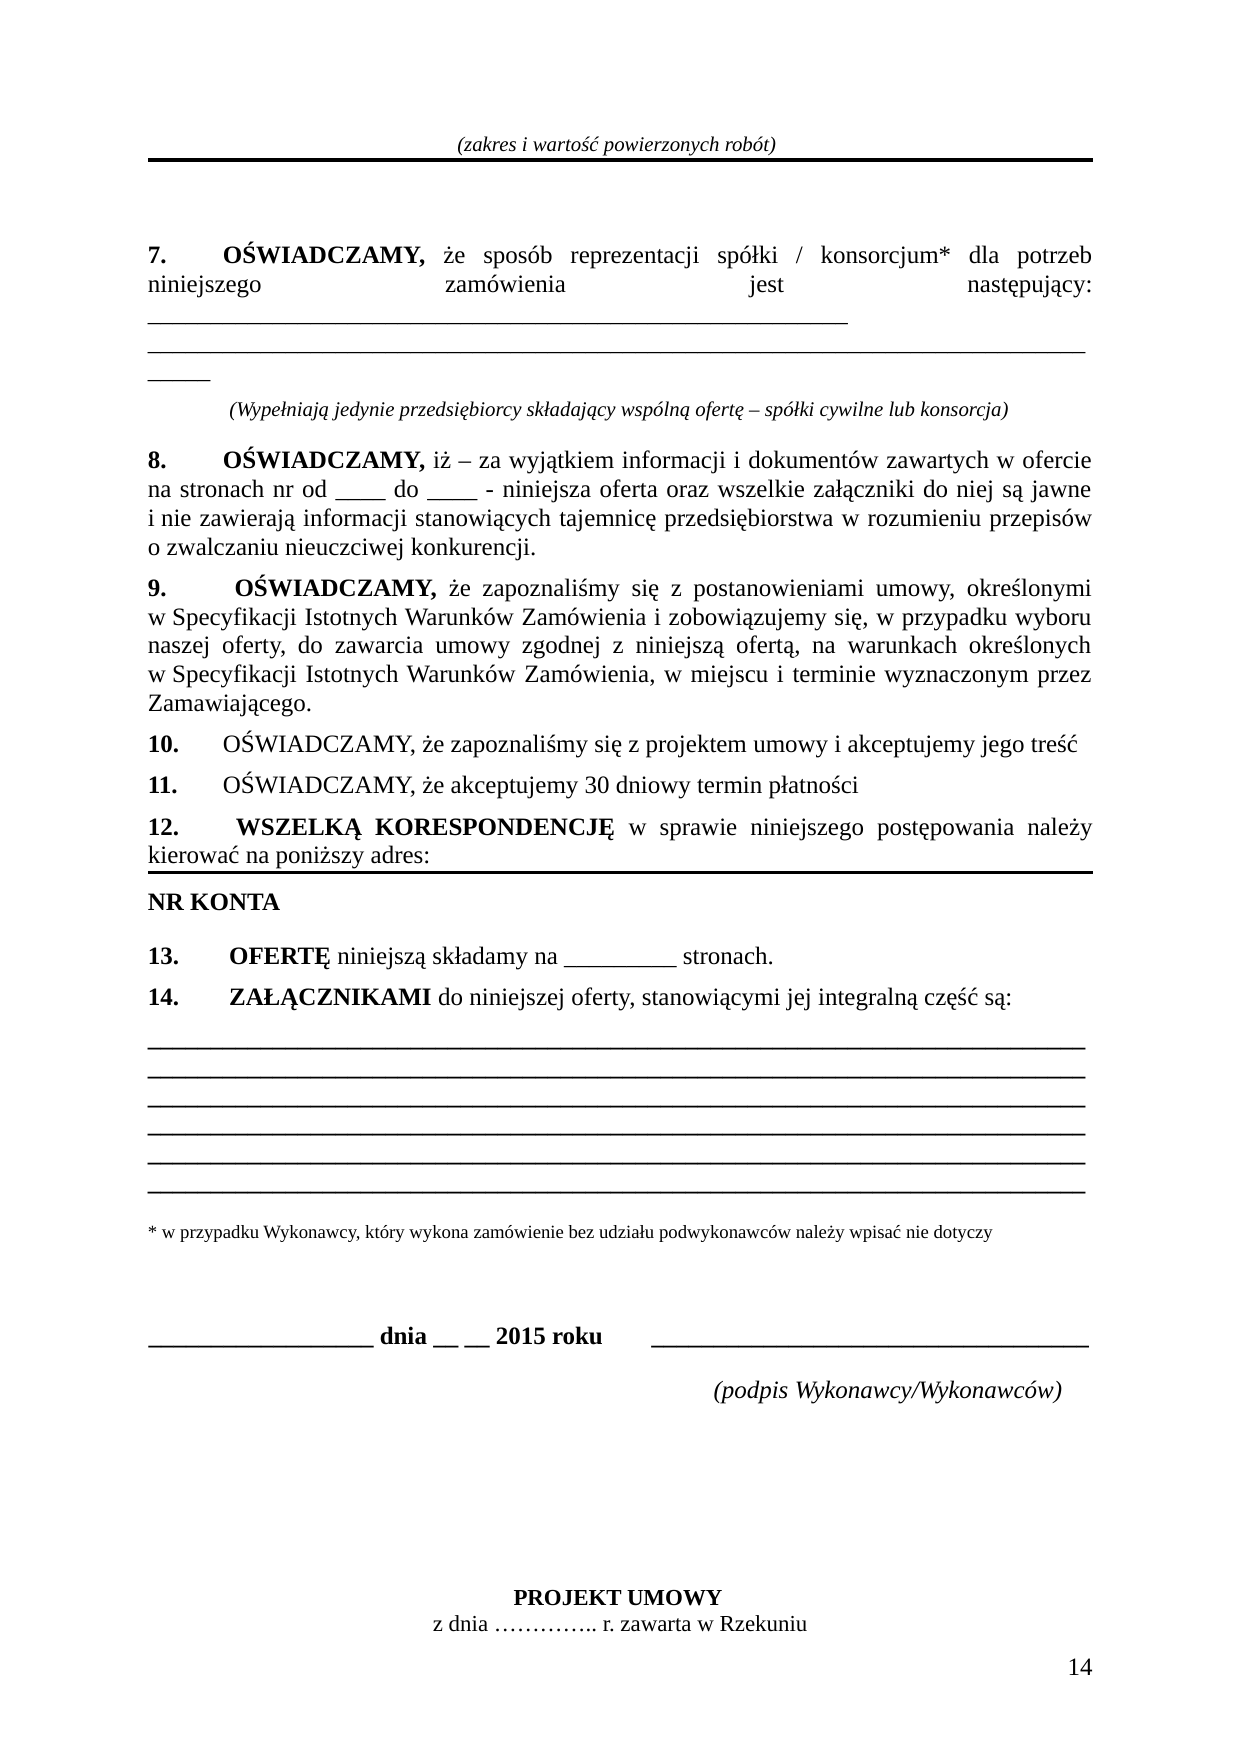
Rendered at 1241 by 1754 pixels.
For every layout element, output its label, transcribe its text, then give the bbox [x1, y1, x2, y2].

text z dnia ………….. r. zawarta w Rzekuniu [148, 1610, 1093, 1637]
text __________________ dnia __ __ 2015 roku ___________________________________ [148, 1321, 1093, 1350]
list OŚWIADCZAMY, że akceptujemy 30 dniowy termin płatności [148, 771, 1093, 799]
text __________________________________________________________________________________________________________________________________________________________________________________________________________________________________________________________________________________________________________________________________________________________________________________________________________________________________________________________________ [148, 1023, 1093, 1196]
text * w przypadku Wykonawcy, który wykona zamówienie bez udziału podwykonawców należy wpisać nie dotyczy [148, 1221, 1093, 1242]
list WSZELKĄ KORESPONDENCJĘ w sprawie niniejszego postępowania należy kierować na poniższy adres: [148, 812, 1093, 871]
list OŚWIADCZAMY, iż – za wyjątkiem informacji i dokumentów zawartych w ofercie na stronach nr od ____ do ____ - niniejsza oferta oraz wszelkie załączniki do niej są jawne i nie zawierają informacji stanowiących tajemnicę przedsiębiorstwa w rozumieniu przepisów o zwalczaniu nieuczciwej konkurencji. [148, 446, 1093, 561]
text (podpis Wykonawcy/Wykonawców) [148, 1375, 1093, 1404]
list ZAŁĄCZNIKAMI do niniejszej oferty, stanowiącymi jej integralną część są: [148, 982, 1093, 1011]
list OŚWIADCZAMY, że zapoznaliśmy się z postanowieniami umowy, określonymi w Specyfikacji Istotnych Warunków Zamówienia i zobowiązujemy się, w przypadku wyboru naszej oferty, do zawarcia umowy zgodnej z niniejszą ofertą, na warunkach określonych w Specyfikacji Istotnych Warunków Zamówienia, w miejscu i terminie wyznaczonym przez Zamawiającego. [148, 573, 1093, 717]
list OŚWIADCZAMY, że sposób reprezentacji spółki / konsorcjum* dla potrzeb niniejszego zamówienia jest następujący: ________________________________________________________ ________________________________________________________________________________ [148, 240, 1093, 384]
list OFERTĘ niniejszą składamy na _________ stronach. [148, 941, 1093, 969]
list OŚWIADCZAMY, że zapoznaliśmy się z projektem umowy i akceptujemy jego treść [148, 729, 1093, 758]
text NR KONTA [148, 887, 1093, 916]
text (zakres i wartość powierzonych robót) [148, 132, 1093, 158]
text PROJEKT UMOWY [148, 1584, 1093, 1610]
text (Wypełniają jedynie przedsiębiorcy składający wspólną ofertę – spółki cywilne lub konsorcja) [148, 397, 1093, 421]
